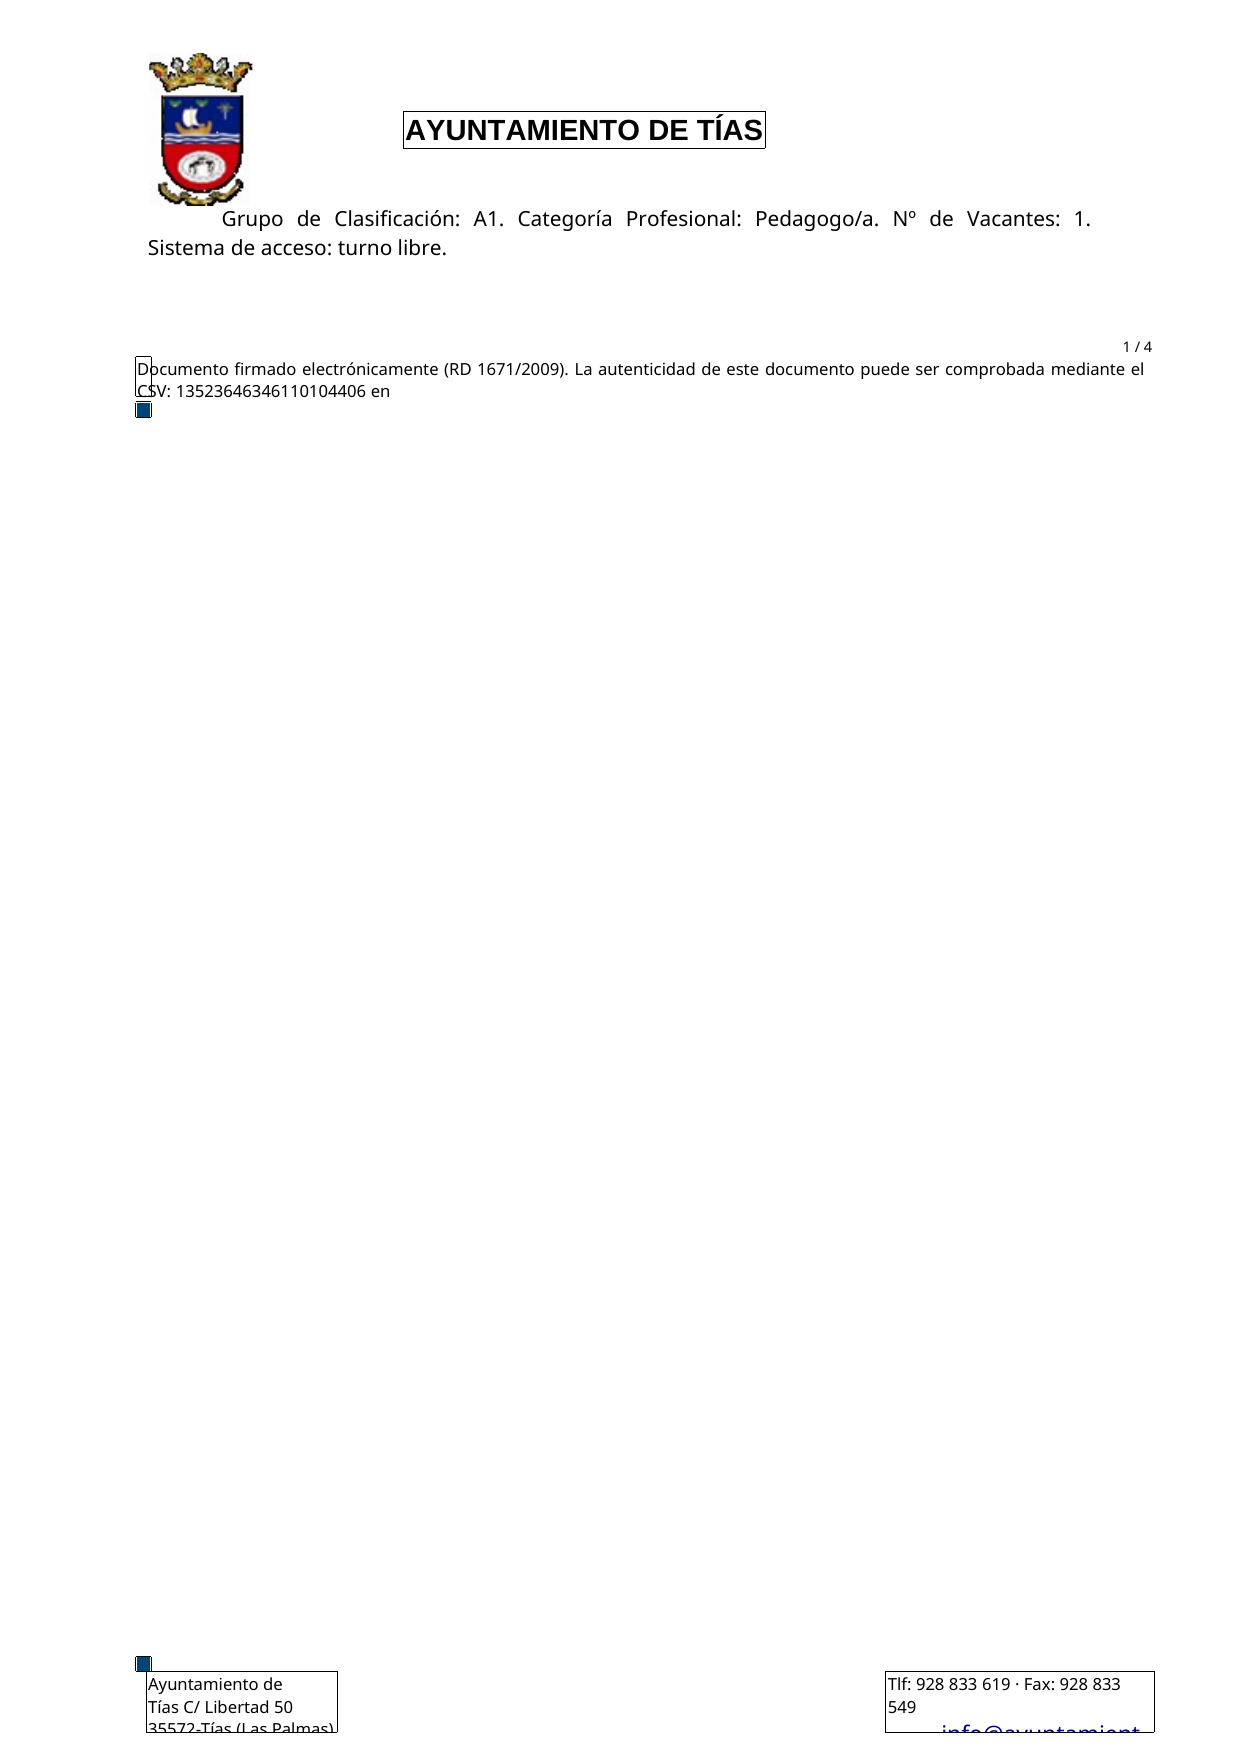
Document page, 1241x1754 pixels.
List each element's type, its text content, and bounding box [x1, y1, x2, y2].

text Grupo de Clasificación: A1. Categoría Profesional: Pedagogo/a. Nº de Vacantes: 1. Sistema de acceso: turno libre. [148, 204, 1093, 261]
text 1 / 4 [135, 337, 1152, 357]
